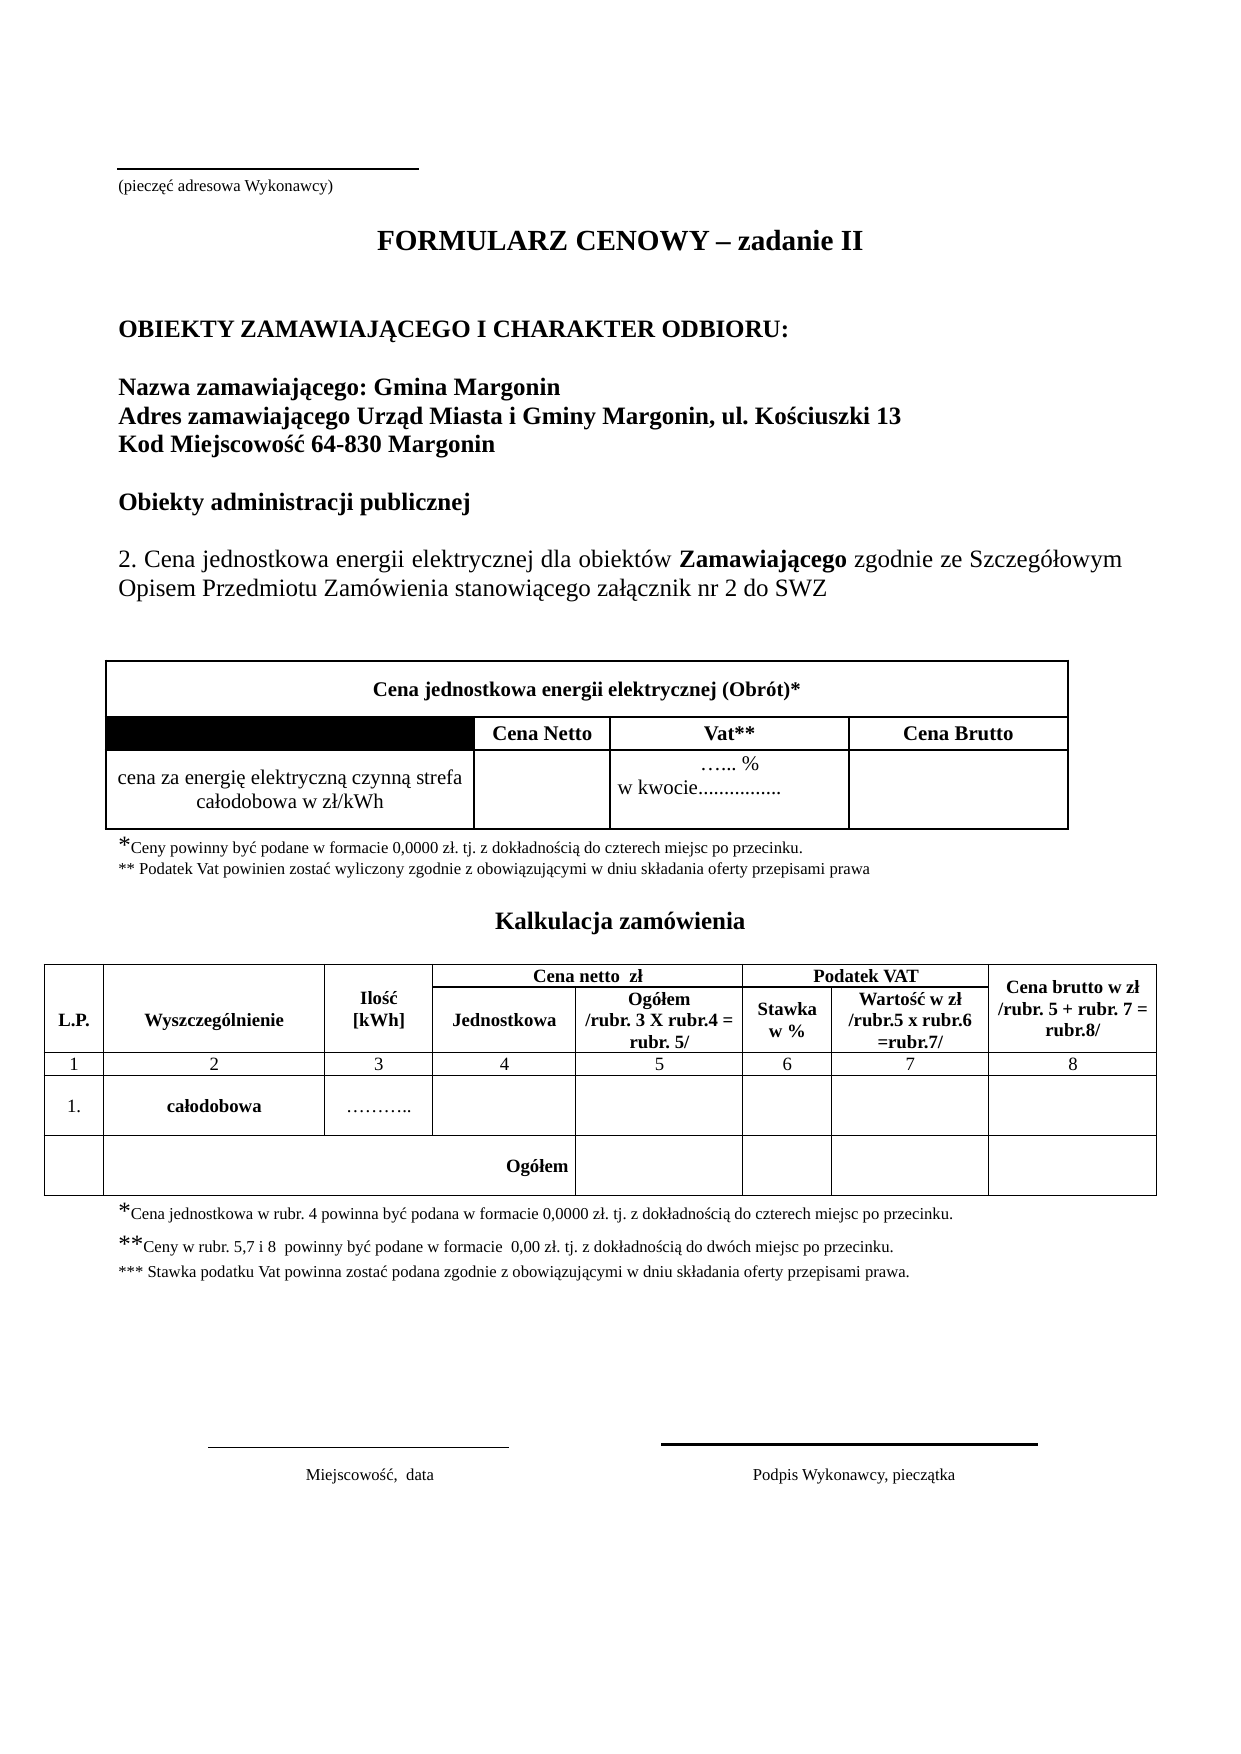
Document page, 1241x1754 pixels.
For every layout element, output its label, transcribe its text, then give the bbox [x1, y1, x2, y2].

table_cell Ogółem /rubr. 3 X rubr.4 = rubr. 5/ [576, 988, 742, 1052]
table_cell 7 [832, 1053, 988, 1075]
table_cell Cena Netto [475, 718, 609, 749]
table_cell [107, 718, 473, 749]
table_cell [576, 1136, 742, 1195]
table_header Cena brutto w zł /rubr. 5 + rubr. 7 = rubr.8/ [989, 965, 1156, 1052]
table_header Podatek VAT [743, 965, 988, 986]
text Kod Miejscowość 64-830 Margonin [118, 429, 1122, 458]
text **Ceny w rubr. 5,7 i 8 powinny być podane w formacie 0,00 zł. tj. z dokładnością do dwóch miejsc po przecinku. [118, 1229, 1122, 1258]
table_cell [576, 1076, 742, 1135]
text Miejscowość, data Podpis Wykonawcy, pieczątka [118, 1457, 1122, 1485]
table_cell [433, 1076, 575, 1135]
table_cell cena za energię elektryczną czynną strefa całodobowa w zł/kWh [107, 751, 473, 828]
text OBIEKTY ZAMAWIAJĄCEGO I CHARAKTER ODBIORU: [118, 314, 1122, 343]
table_cell [743, 1076, 831, 1135]
table_header Cena netto zł [433, 965, 742, 986]
text 2. Cena jednostkowa energii elektrycznej dla obiektów Zamawiającego zgodnie ze Szczegółowym Opisem Przedmiotu Zamówienia stanowiącego załącznik nr 2 do SWZ [118, 544, 1122, 602]
text *Cena jednostkowa w rubr. 4 powinna być podana w formacie 0,0000 zł. tj. z dokładnością do czterech miejsc po przecinku. [118, 1196, 1122, 1225]
text ** Podatek Vat powinien zostać wyliczony zgodnie z obowiązującymi w dniu składania oferty przepisami prawa [118, 858, 1122, 878]
table_cell Jednostkowa [433, 988, 575, 1052]
text Adres zamawiającego Urząd Miasta i Gminy Margonin, ul. Kościuszki 13 [118, 401, 1122, 429]
table_header Ilość [kWh] [325, 965, 432, 1052]
text *** Stawka podatku Vat powinna zostać podana zgodnie z obowiązującymi w dniu składania oferty przepisami prawa. [118, 1262, 1122, 1281]
table_cell [850, 751, 1067, 828]
table_cell 1. [45, 1076, 103, 1135]
table_cell …... % w kwocie................ [611, 751, 848, 828]
table_cell 5 [576, 1053, 742, 1075]
table_cell [989, 1076, 1156, 1135]
text Kalkulacja zamówienia [118, 906, 1122, 935]
table_cell ……….. [325, 1076, 432, 1135]
table_cell Vat** [611, 718, 848, 749]
table_cell Wartość w zł /rubr.5 x rubr.6 =rubr.7/ [832, 988, 988, 1052]
text Nazwa zamawiającego: Gmina Margonin [118, 343, 1122, 401]
table_header Wyszczególnienie [104, 965, 324, 1052]
list Obiekty administracji publicznej [118, 487, 1122, 516]
table_cell 2 [104, 1053, 324, 1075]
table_cell Ogółem [104, 1136, 575, 1195]
table_cell [45, 1136, 103, 1195]
table_cell całodobowa [104, 1076, 324, 1135]
text (pieczęć adresowa Wykonawcy) [118, 176, 1122, 195]
table_cell [832, 1136, 988, 1195]
table_cell 6 [743, 1053, 831, 1075]
text FORMULARZ CENOWY – zadanie II [118, 223, 1122, 257]
table_cell [832, 1076, 988, 1135]
table_cell 1 [45, 1053, 103, 1075]
table_cell Cena Brutto [850, 718, 1067, 749]
table_cell 3 [325, 1053, 432, 1075]
table_cell [989, 1136, 1156, 1195]
table_cell 4 [433, 1053, 575, 1075]
table_cell [743, 1136, 831, 1195]
text *Ceny powinny być podane w formacie 0,0000 zł. tj. z dokładnością do czterech miejsc po przecinku. [118, 830, 1122, 858]
table_cell Stawka w % [743, 988, 831, 1052]
table_header Cena jednostkowa energii elektrycznej (Obrót)* [107, 662, 1067, 716]
table_header L.P. [45, 965, 103, 1052]
table_cell 8 [989, 1053, 1156, 1075]
table_cell [475, 751, 609, 828]
